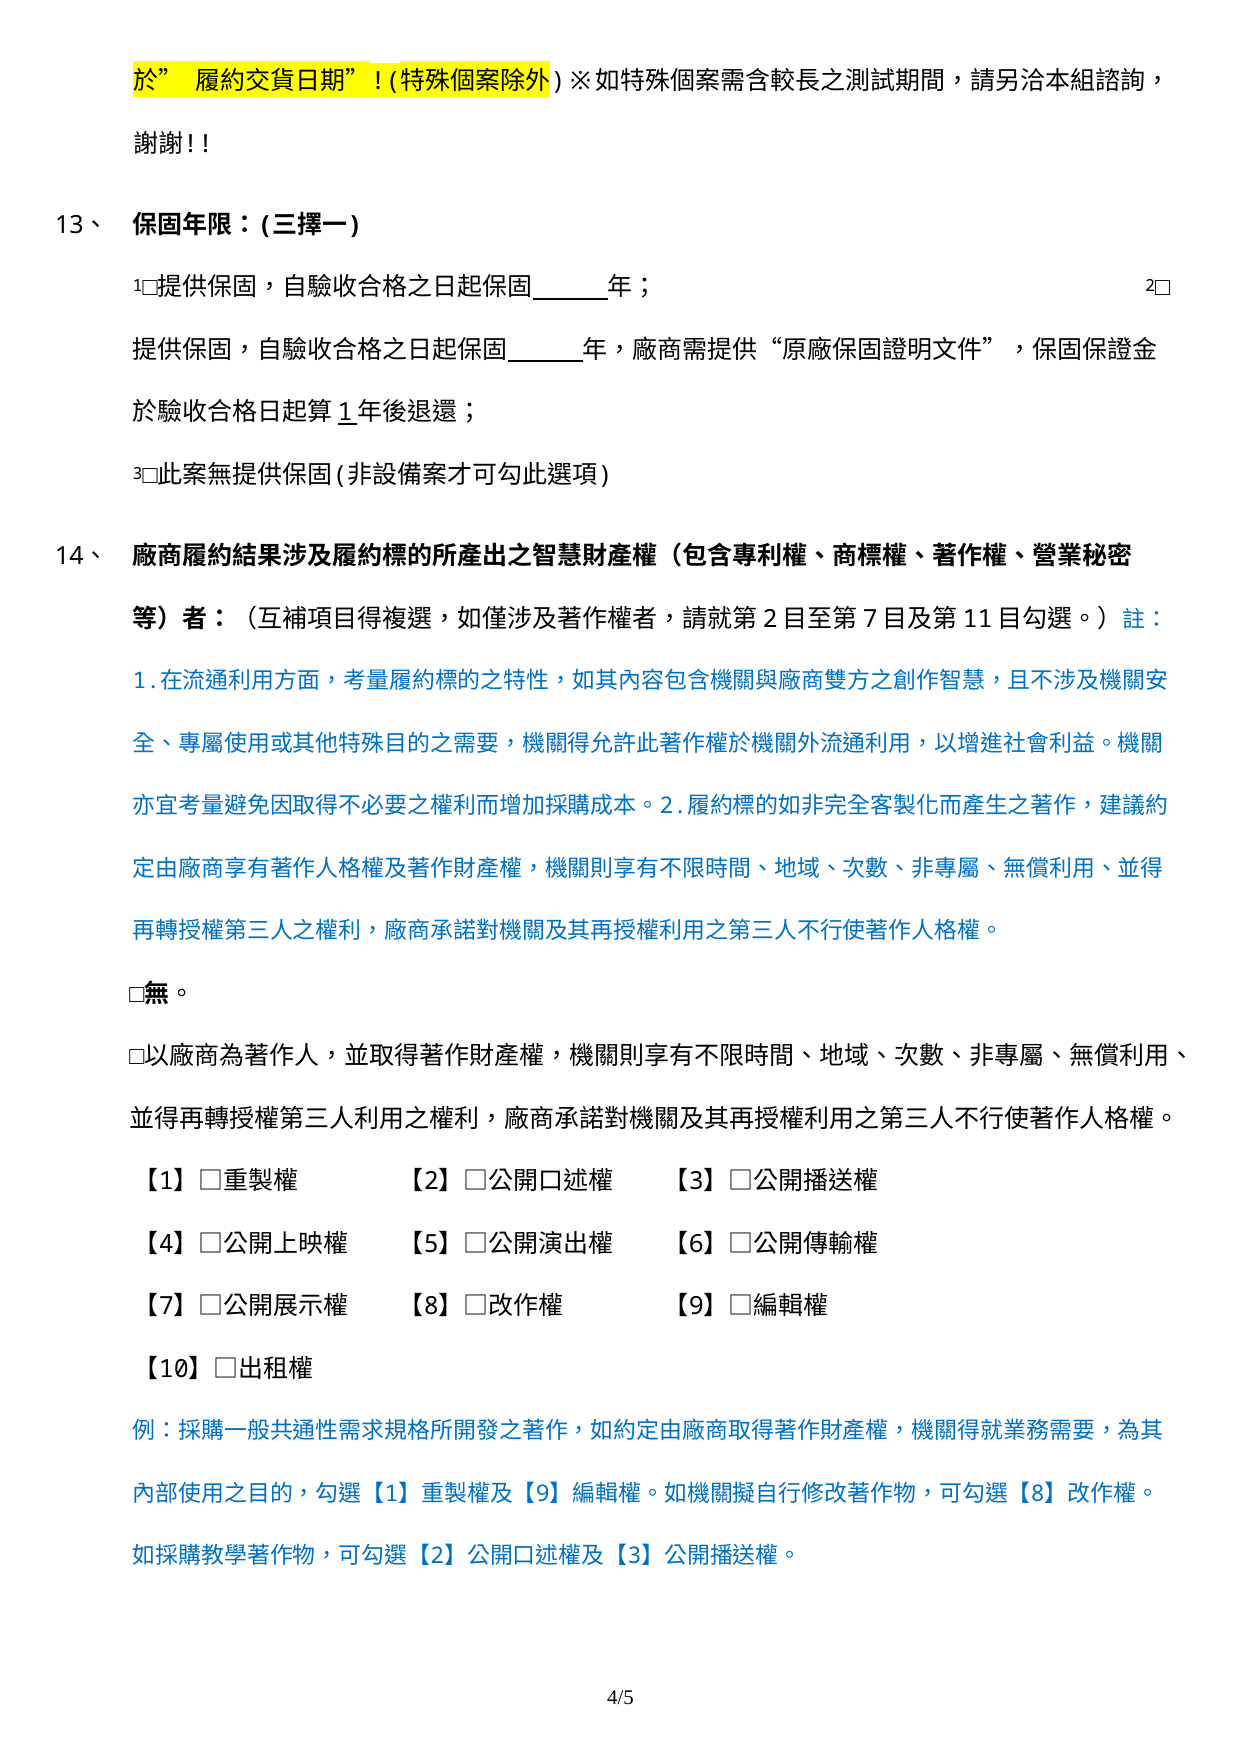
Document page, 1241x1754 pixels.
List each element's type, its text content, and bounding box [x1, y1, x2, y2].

text 【7】□公開展示權 【8】□改作權 【9】□編輯權 [133, 1262, 1181, 1324]
text 【4】□公開上映權 【5】□公開演出權 【6】□公開傳輸權 [133, 1199, 1181, 1262]
text 【10】□出租權 [133, 1324, 1181, 1387]
text 例：採購一般共通性需求規格所開發之著作，如約定由廠商取得著作財產權，機關得就業務需要，為其內部使用之目的，勾選【1】重製權及【9】編輯權。如機關擬自行修改著作物，可勾選【8】改作權。如採購教學著作物，可勾選【2】公開口述權及【3】公開播送權。 [132, 1387, 1181, 1574]
text □無。 [129, 949, 1181, 1012]
text 於” 履約交貨日期”!(特殊個案除外)※如特殊個案需含較長之測試期間，請另洽本組諮詢，謝謝!! [133, 37, 1181, 162]
list 保固年限：(三擇一) 1□提供保固，自驗收合格之日起保固 年； 2□提供保固，自驗收合格之日起保固 年，廠商需提供“原廠保固證明文件”，保固保證金於驗收合格日起算1年後退還； 3□此案無提供保固(非設備案才可勾此選項) [55, 181, 1181, 493]
text 【1】□重製權 【2】□公開口述權 【3】□公開播送權 [133, 1137, 1181, 1199]
text □以廠商為著作人，並取得著作財產權，機關則享有不限時間、地域、次數、非專屬、無償利用、並得再轉授權第三人利用之權利，廠商承諾對機關及其再授權利用之第三人不行使著作人格權。 [129, 1012, 1181, 1137]
list 廠商履約結果涉及履約標的所產出之智慧財產權（包含專利權、商標權、著作權、營業秘密等）者：（互補項目得複選，如僅涉及著作權者，請就第2目至第7目及第11目勾選。）註：1.在流通利用方面，考量履約標的之特性，如其內容包含機關與廠商雙方之創作智慧，且不涉及機關安全、專屬使用或其他特殊目的之需要，機關得允許此著作權於機關外流通利用，以增進社會利益。機關亦宜考量避免因取得不必要之權利而增加採購成本。2.履約標的如非完全客製化而產生之著作，建議約定由廠商享有著作人格權及著作財產權，機關則享有不限時間、地域、次數、非專屬、無償利用、並得再轉授權第三人之權利，廠商承諾對機關及其再授權利用之第三人不行使著作人格權。 [55, 512, 1181, 949]
